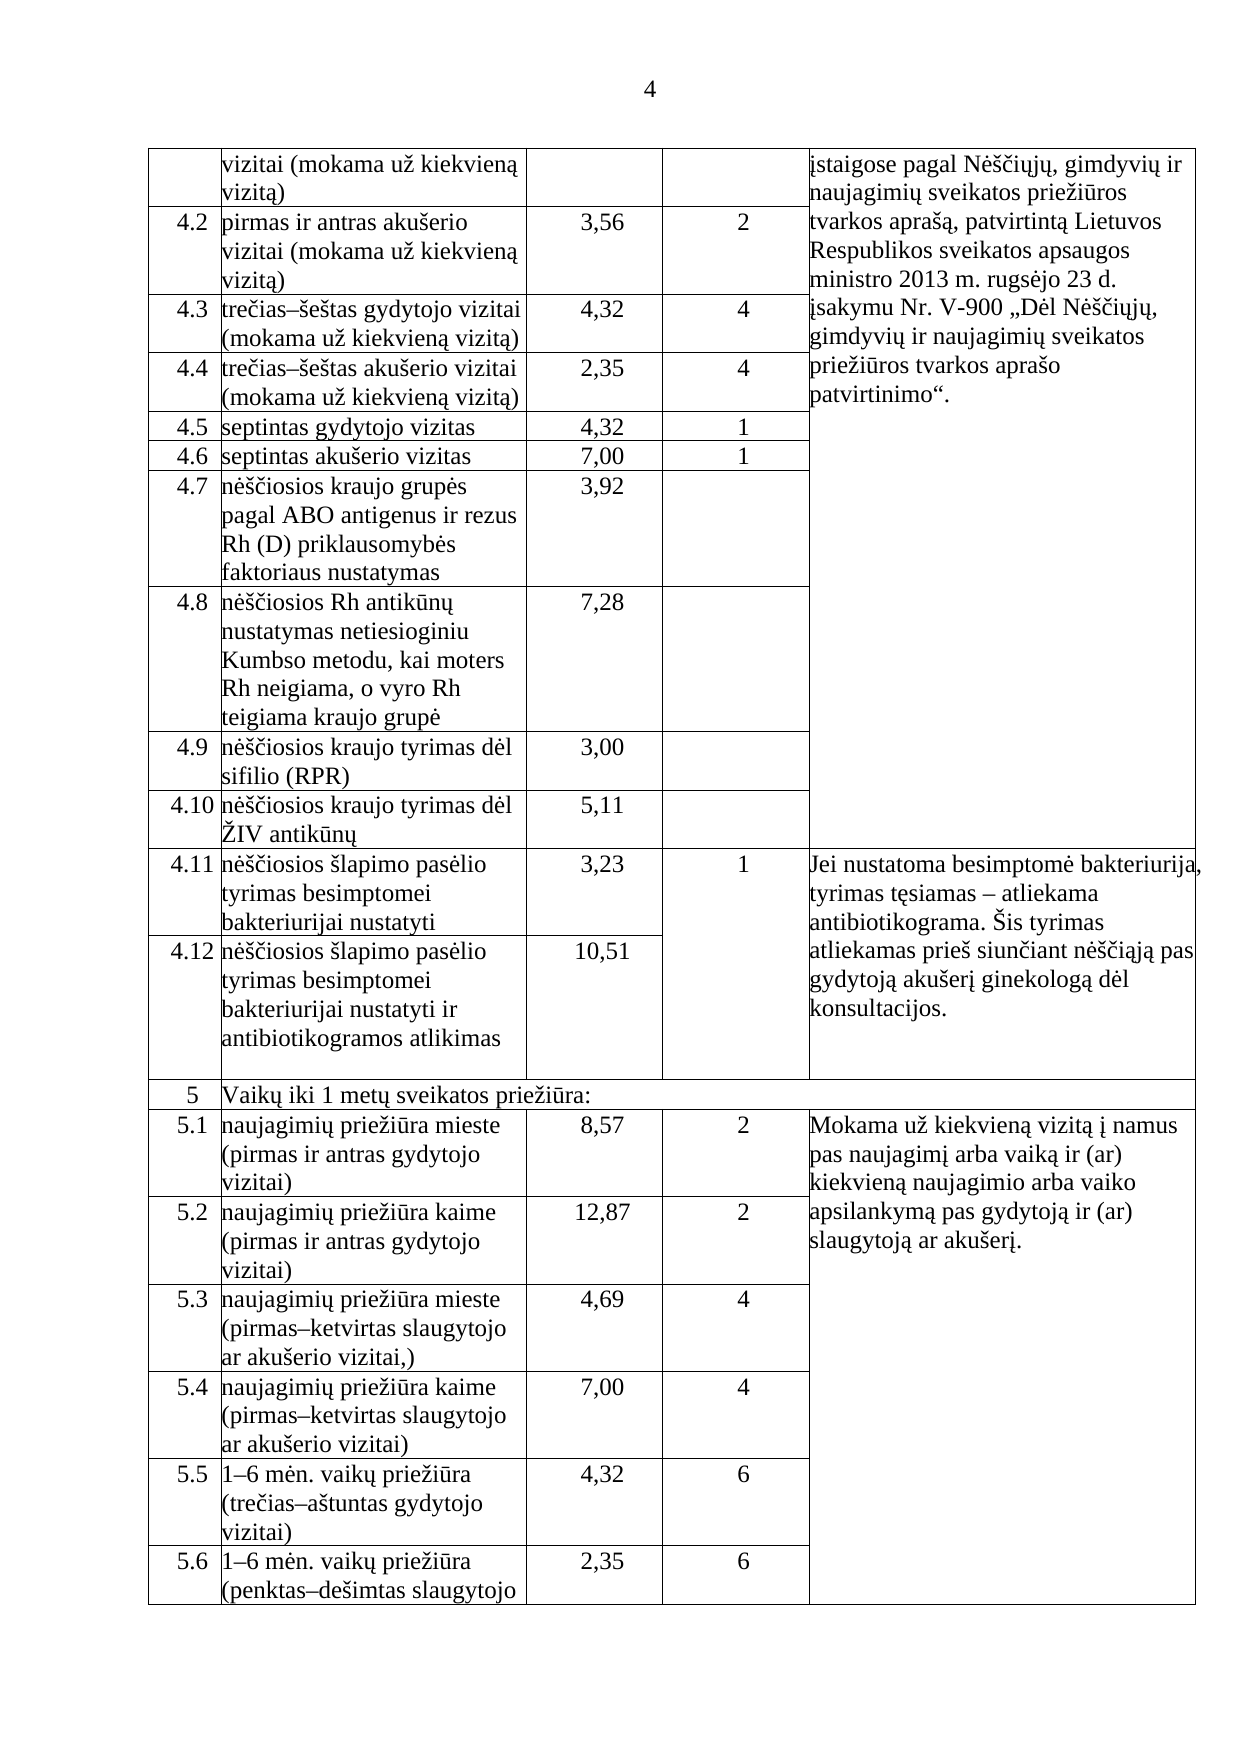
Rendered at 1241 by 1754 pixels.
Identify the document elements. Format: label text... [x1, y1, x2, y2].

table_cell naujagimių priežiūra kaime (pirmas–ketvirtas slaugytojo ar akušerio vizitai) [222, 1372, 526, 1458]
table_cell trečias–šeštas akušerio vizitai (mokama už kiekvieną vizitą) [222, 353, 526, 411]
table_cell 6 [663, 1459, 809, 1545]
table_cell nėščiosios Rh antikūnų nustatymas netiesioginiu Kumbso metodu, kai moters Rh neigiama, o vyro Rh teigiama kraujo grupė [222, 587, 526, 731]
table_cell 4.12 [149, 936, 221, 1079]
table_cell 5.1 [149, 1110, 221, 1196]
table_cell nėščiosios kraujo tyrimas dėl ŽIV antikūnų [222, 791, 526, 848]
table_cell [663, 791, 809, 848]
table_cell [663, 587, 809, 731]
table_cell 8,57 [527, 1110, 662, 1196]
table_cell 4.6 [149, 441, 221, 470]
table_cell 2 [663, 207, 809, 293]
table_cell 3,56 [527, 207, 662, 293]
table_cell 4.10 [149, 791, 221, 848]
table_cell 5 [149, 1080, 221, 1109]
table_cell 4,32 [527, 1459, 662, 1545]
table_cell įstaigose pagal Nėščiųjų, gimdyvių ir naujagimių sveikatos priežiūros tvarkos aprašą, patvirtintą Lietuvos Respublikos sveikatos apsaugos ministro 2013 m. rugsėjo 23 d. įsakymu Nr. V-900 „Dėl Nėščiųjų, gimdyvių ir naujagimių sveikatos priežiūros tvarkos aprašo patvirtinimo“. [810, 149, 1195, 848]
table_cell 5.3 [149, 1285, 221, 1371]
table_cell 5.6 [149, 1546, 221, 1604]
table_cell Mokama už kiekvieną vizitą į namus pas naujagimį arba vaiką ir (ar) kiekvieną naujagimio arba vaiko apsilankymą pas gydytoją ir (ar) slaugytoją ar akušerį. [810, 1110, 1195, 1604]
table_cell 1 [663, 412, 809, 440]
table_cell naujagimių priežiūra mieste (pirmas–ketvirtas slaugytojo ar akušerio vizitai,) [222, 1285, 526, 1371]
table_cell 3,23 [527, 849, 662, 935]
table_cell 4.11 [149, 849, 221, 935]
table_cell 5.2 [149, 1197, 221, 1283]
table_cell 4.2 [149, 207, 221, 293]
table_cell septintas akušerio vizitas [222, 441, 526, 470]
table_cell nėščiosios kraujo tyrimas dėl sifilio (RPR) [222, 732, 526, 789]
table_cell 7,00 [527, 1372, 662, 1458]
table_cell 10,51 [527, 936, 662, 1079]
table_cell 4.5 [149, 412, 221, 440]
table_cell trečias–šeštas gydytojo vizitai (mokama už kiekvieną vizitą) [222, 295, 526, 352]
table_cell nėščiosios šlapimo pasėlio tyrimas besimptomei bakteriurijai nustatyti [222, 849, 526, 935]
table_cell vizitai (mokama už kiekvieną vizitą) [222, 149, 526, 206]
table_cell 1–6 mėn. vaikų priežiūra (trečias–aštuntas gydytojo vizitai) [222, 1459, 526, 1545]
table_cell 5,11 [527, 791, 662, 848]
table_cell 4.9 [149, 732, 221, 789]
table_cell 4 [663, 1372, 809, 1458]
table_cell Jei nustatoma besimptomė bakteriurija, tyrimas tęsiamas – atliekama antibiotikograma. Šis tyrimas atliekamas prieš siunčiant nėščiąją pas gydytoją akušerį ginekologą dėl konsultacijos. [810, 849, 1195, 1079]
table_cell 5.5 [149, 1459, 221, 1545]
table_cell nėščiosios kraujo grupės pagal ABO antigenus ir rezus Rh (D) priklausomybės faktoriaus nustatymas [222, 471, 526, 586]
table_cell 4.8 [149, 587, 221, 731]
table_cell 7,28 [527, 587, 662, 731]
table_cell [663, 471, 809, 586]
table_cell Vaikų iki 1 metų sveikatos priežiūra: [222, 1080, 1195, 1109]
table_cell septintas gydytojo vizitas [222, 412, 526, 440]
table_cell 2 [663, 1197, 809, 1283]
table_cell 2 [663, 1110, 809, 1196]
table_cell 4 [663, 1285, 809, 1371]
table_cell [149, 149, 221, 206]
table_cell [527, 149, 662, 206]
table_cell 5.4 [149, 1372, 221, 1458]
table_cell 3,92 [527, 471, 662, 586]
table_cell 6 [663, 1546, 809, 1604]
table_cell 1–6 mėn. vaikų priežiūra (penktas–dešimtas slaugytojo [222, 1546, 526, 1604]
table_cell 4 [663, 295, 809, 352]
table_cell [663, 149, 809, 206]
table_cell 12,87 [527, 1197, 662, 1283]
table_cell 2,35 [527, 1546, 662, 1604]
table_cell naujagimių priežiūra mieste (pirmas ir antras gydytojo vizitai) [222, 1110, 526, 1196]
table_cell 1 [663, 441, 809, 470]
table_cell 4.4 [149, 353, 221, 411]
table_cell 2,35 [527, 353, 662, 411]
table_cell nėščiosios šlapimo pasėlio tyrimas besimptomei bakteriurijai nustatyti ir antibiotikogramos atlikimas [222, 936, 526, 1079]
table_cell 4.7 [149, 471, 221, 586]
table_cell 1 [663, 849, 809, 1079]
table_cell 4 [663, 353, 809, 411]
table_cell 4,32 [527, 412, 662, 440]
table_cell [663, 732, 809, 789]
table_cell 4,69 [527, 1285, 662, 1371]
table_cell naujagimių priežiūra kaime (pirmas ir antras gydytojo vizitai) [222, 1197, 526, 1283]
table_cell 7,00 [527, 441, 662, 470]
table_cell 4.3 [149, 295, 221, 352]
table_cell pirmas ir antras akušerio vizitai (mokama už kiekvieną vizitą) [222, 207, 526, 293]
table_cell 3,00 [527, 732, 662, 789]
table_cell 4,32 [527, 295, 662, 352]
